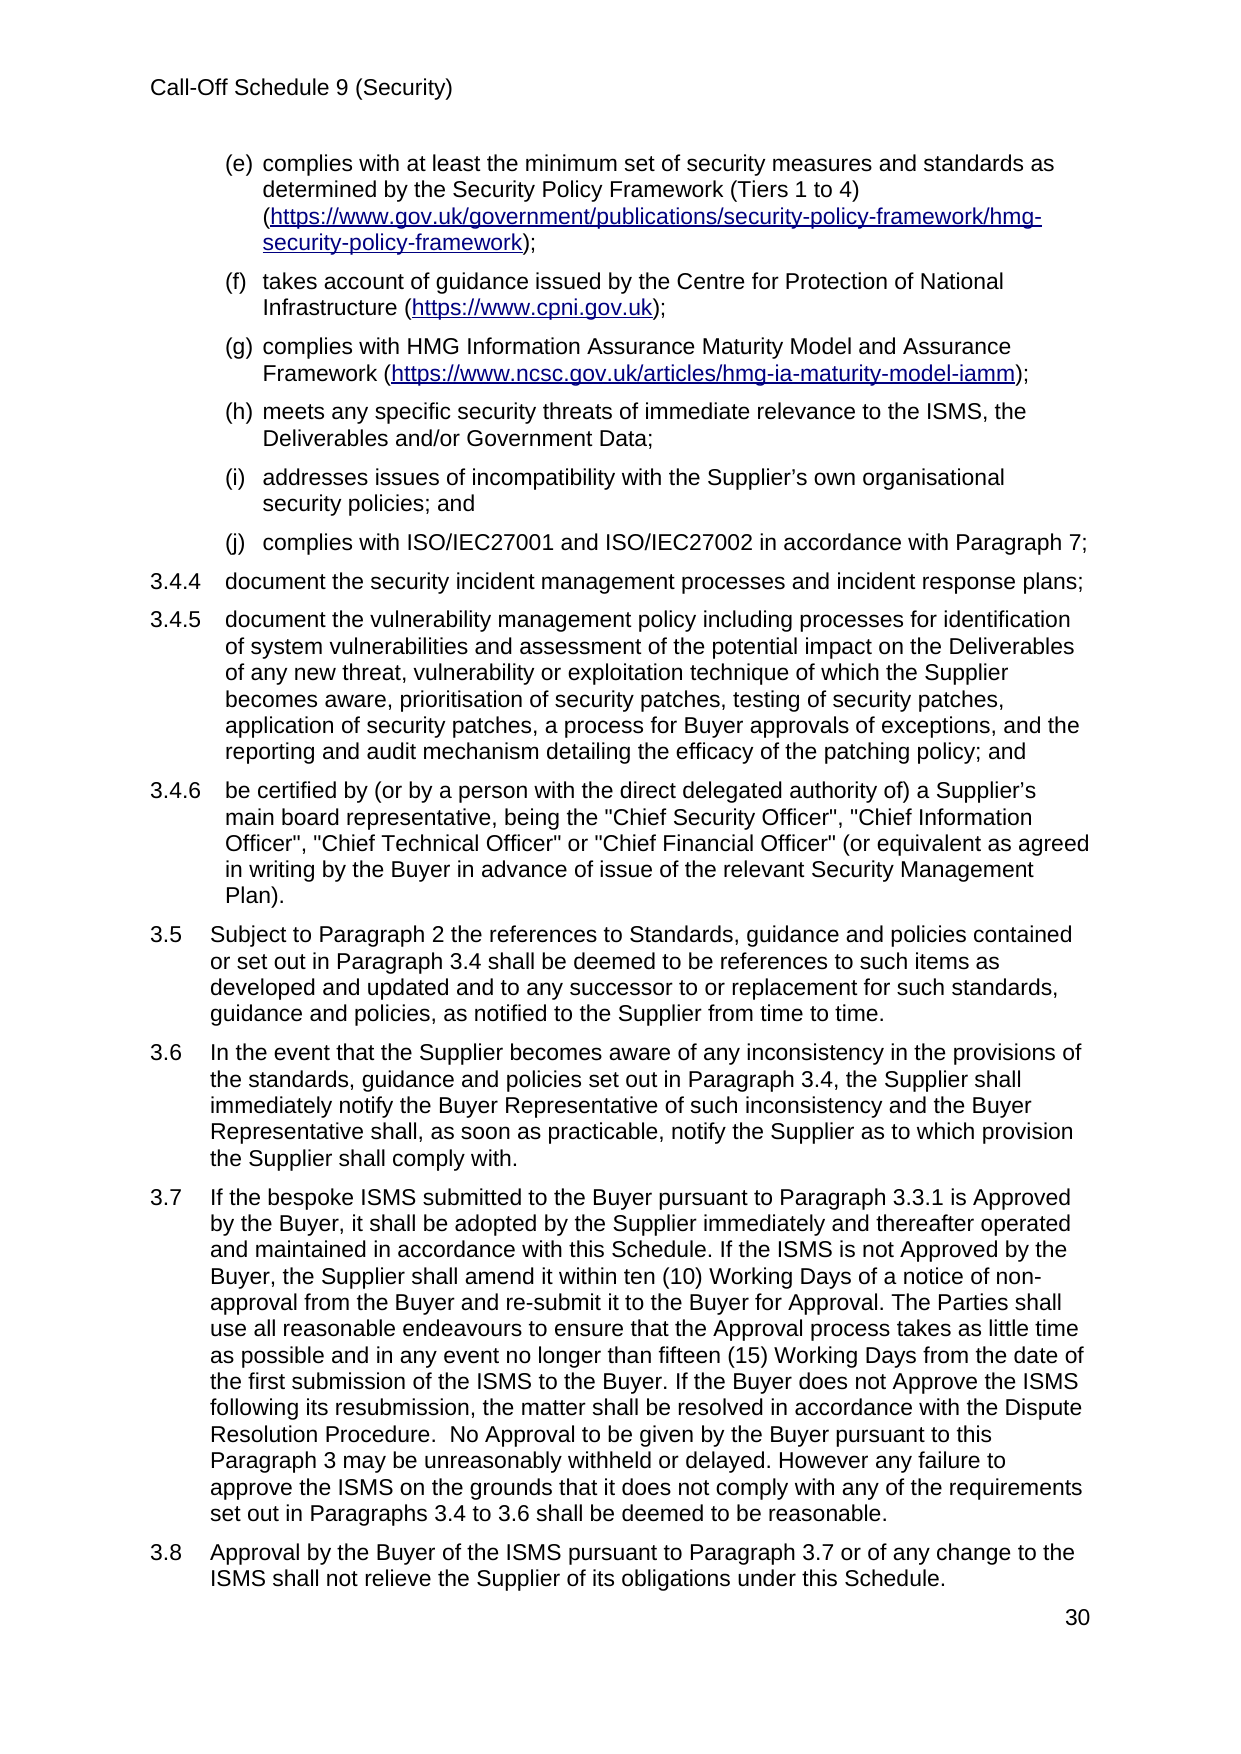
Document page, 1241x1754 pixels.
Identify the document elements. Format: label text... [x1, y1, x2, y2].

list addresses issues of incompatibility with the Supplier’s own organisational security policies; and [225, 463, 1090, 516]
list In the event that the Supplier becomes aware of any inconsistency in the provisions of the standards, guidance and policies set out in Paragraph 3.4, the Supplier shall immediately notify the Buyer Representative of such inconsistency and the Buyer Representative shall, as soon as practicable, notify the Supplier as to which provision the Supplier shall comply with. [150, 1039, 1090, 1171]
list document the security incident management processes and incident response plans; [150, 568, 1090, 594]
list Approval by the Buyer of the ISMS pursuant to Paragraph 3.7 or of any change to the ISMS shall not relieve the Supplier of its obligations under this Schedule. [150, 1539, 1090, 1591]
list complies with at least the minimum set of security measures and standards as determined by the Security Policy Framework (Tiers 1 to 4) (https://www.gov.uk/government/publications/security-policy-framework/hmg-security-policy-framework); [225, 150, 1090, 255]
list be certified by (or by a person with the direct delegated authority of) a Supplier’s main board representative, being the "Chief Security Officer", "Chief Information Officer", "Chief Technical Officer" or "Chief Financial Officer" (or equivalent as agreed in writing by the Buyer in advance of issue of the relevant Security Management Plan). [150, 777, 1090, 909]
list takes account of guidance issued by the Centre for Protection of National Infrastructure (https://www.cpni.gov.uk); [225, 268, 1090, 321]
list complies with HMG Information Assurance Maturity Model and Assurance Framework (https://www.ncsc.gov.uk/articles/hmg-ia-maturity-model-iamm); [225, 333, 1090, 386]
list Subject to Paragraph 2 the references to Standards, guidance and policies contained or set out in Paragraph 3.4 shall be deemed to be references to such items as developed and updated and to any successor to or replacement for such standards, guidance and policies, as notified to the Supplier from time to time. [150, 921, 1090, 1027]
list If the bespoke ISMS submitted to the Buyer pursuant to Paragraph 3.3.1 is Approved by the Buyer, it shall be adopted by the Supplier immediately and thereafter operated and maintained in accordance with this Schedule. If the ISMS is not Approved by the Buyer, the Supplier shall amend it within ten (10) Working Days of a notice of non-approval from the Buyer and re-submit it to the Buyer for Approval. The Parties shall use all reasonable endeavours to ensure that the Approval process takes as little time as possible and in any event no longer than fifteen (15) Working Days from the date of the first submission of the ISMS to the Buyer. If the Buyer does not Approve the ISMS following its resubmission, the matter shall be resolved in accordance with the Dispute Resolution Procedure. No Approval to be given by the Buyer pursuant to this Paragraph 3 may be unreasonably withheld or delayed. However any failure to approve the ISMS on the grounds that it does not comply with any of the requirements set out in Paragraphs 3.4 to 3.6 shall be deemed to be reasonable. [150, 1183, 1090, 1526]
list meets any specific security threats of immediate relevance to the ISMS, the Deliverables and/or Government Data; [225, 398, 1090, 451]
list complies with ISO/IEC27001 and ISO/IEC27002 in accordance with Paragraph 7; [225, 529, 1090, 555]
list document the vulnerability management policy including processes for identification of system vulnerabilities and assessment of the potential impact on the Deliverables of any new threat, vulnerability or exploitation technique of which the Supplier becomes aware, prioritisation of security patches, testing of security patches, application of security patches, a process for Buyer approvals of exceptions, and the reporting and audit mechanism detailing the efficacy of the patching policy; and [150, 606, 1090, 764]
